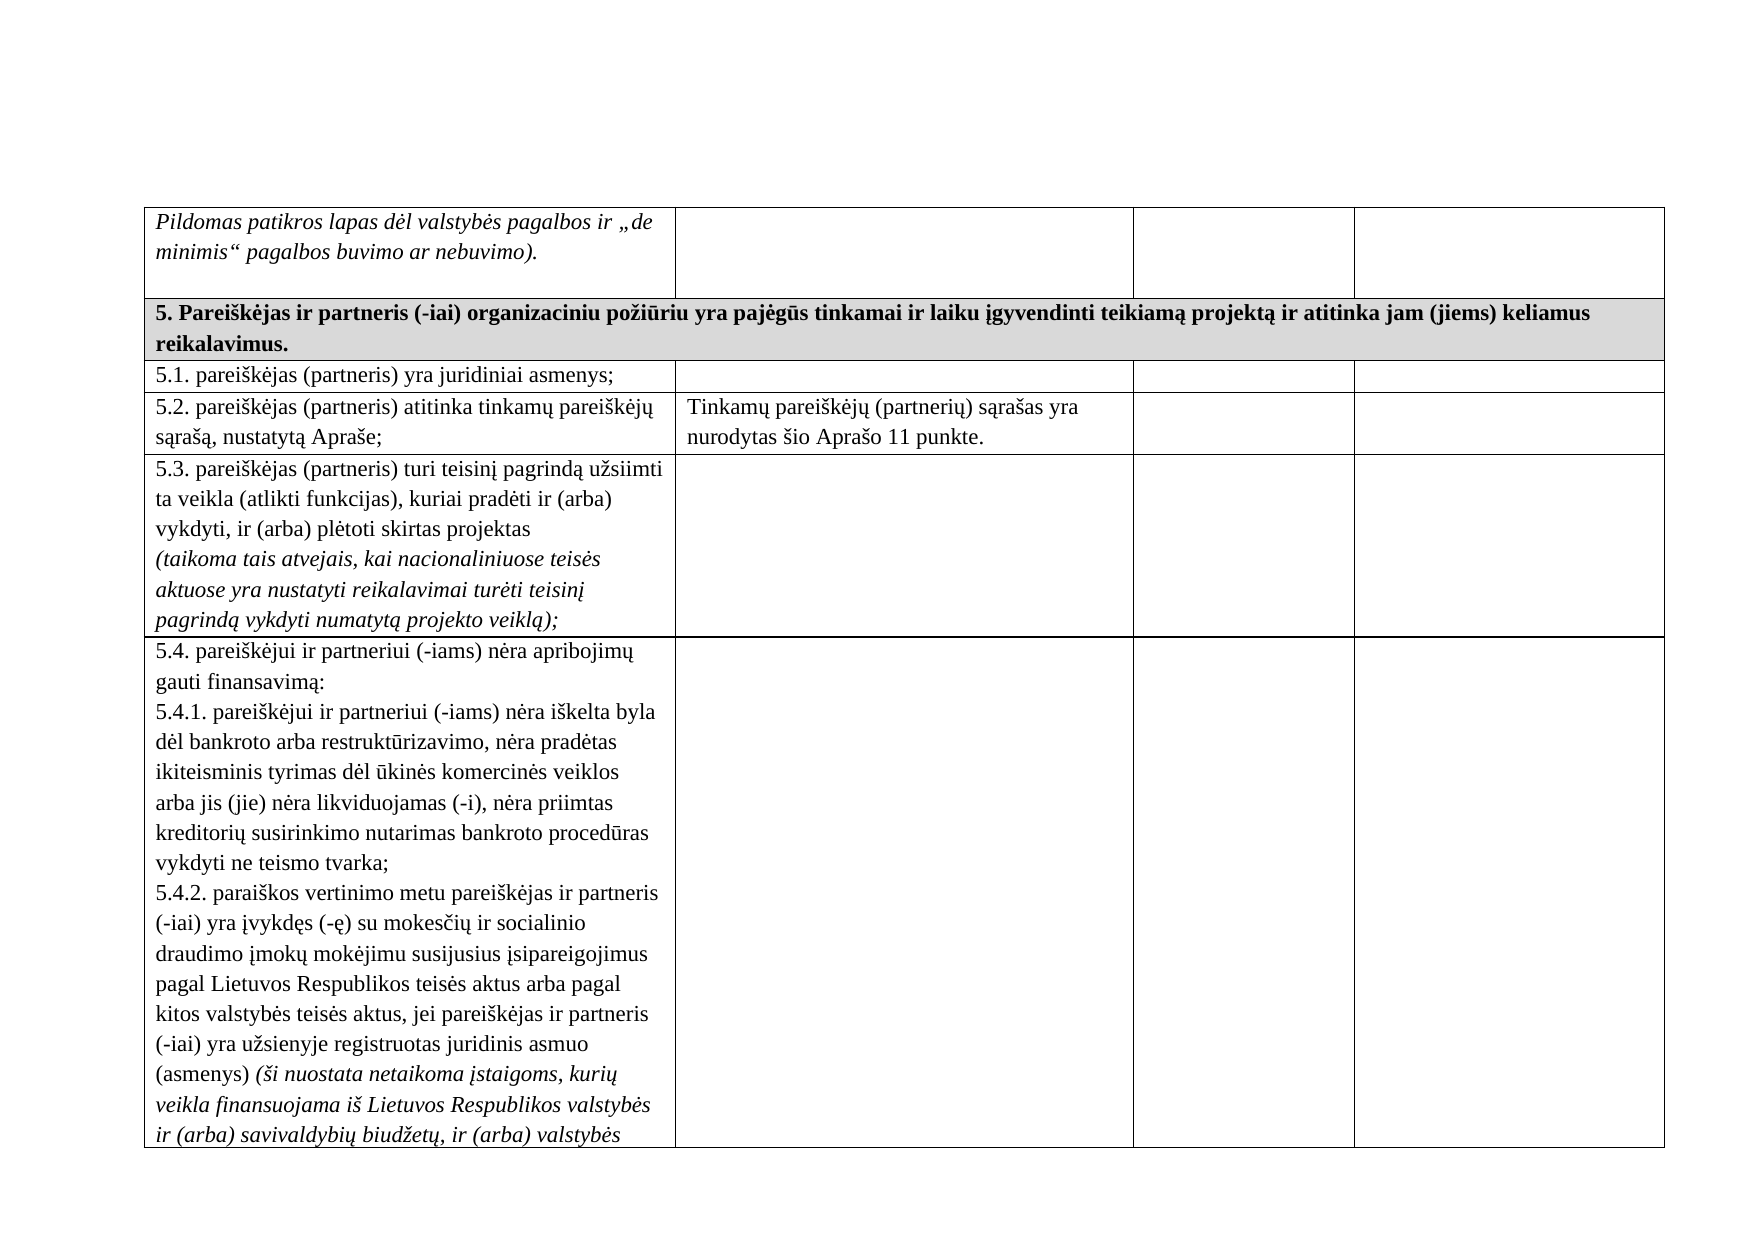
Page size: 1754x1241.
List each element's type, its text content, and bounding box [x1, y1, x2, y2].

table_cell 5.1. pareiškėjas (partneris) yra juridiniai asmenys; [145, 361, 675, 392]
table_cell [1134, 455, 1354, 636]
table_cell 5.3. pareiškėjas (partneris) turi teisinį pagrindą užsiimti ta veikla (atlikti funkcijas), kuriai pradėti ir (arba) vykdyti, ir (arba) plėtoti skirtas projektas (taikoma tais atvejais, kai nacionaliniuose teisės aktuose yra nustatyti reikalavimai turėti teisinį pagrindą vykdyti numatytą projekto veiklą); [145, 455, 675, 636]
table_cell [1134, 208, 1354, 298]
table_cell [1355, 361, 1664, 392]
table_cell [1355, 638, 1664, 1147]
table_cell [1134, 393, 1354, 454]
table_cell [1355, 208, 1664, 298]
table_cell 5. Pareiškėjas ir partneris (-iai) organizaciniu požiūriu yra pajėgūs tinkamai ir laiku įgyvendinti teikiamą projektą ir atitinka jam (jiems) keliamus reikalavimus. [145, 299, 1664, 360]
table_cell Pildomas patikros lapas dėl valstybės pagalbos ir „de minimis“ pagalbos buvimo ar nebuvimo). [145, 208, 675, 298]
table_cell [1355, 455, 1664, 636]
table_cell [676, 455, 1133, 636]
table_cell [676, 361, 1133, 392]
table_cell [676, 638, 1133, 1147]
table_cell [1134, 361, 1354, 392]
table_cell Tinkamų pareiškėjų (partnerių) sąrašas yra nurodytas šio Aprašo 11 punkte. [676, 393, 1133, 454]
table_cell [1355, 393, 1664, 454]
table_cell 5.2. pareiškėjas (partneris) atitinka tinkamų pareiškėjų sąrašą, nustatytą Apraše; [145, 393, 675, 454]
table_cell [676, 208, 1133, 298]
table_cell [1134, 638, 1354, 1147]
table_cell 5.4. pareiškėjui ir partneriui (-iams) nėra apribojimų gauti finansavimą: 5.4.1. pareiškėjui ir partneriui (-iams) nėra iškelta byla dėl bankroto arba restruktūrizavimo, nėra pradėtas ikiteisminis tyrimas dėl ūkinės komercinės veiklos arba jis (jie) nėra likviduojamas (-i), nėra priimtas kreditorių susirinkimo nutarimas bankroto procedūras vykdyti ne teismo tvarka; 5.4.2. paraiškos vertinimo metu pareiškėjas ir partneris (-iai) yra įvykdęs (-ę) su mokesčių ir socialinio draudimo įmokų mokėjimu susijusius įsipareigojimus pagal Lietuvos Respublikos teisės aktus arba pagal kitos valstybės teisės aktus, jei pareiškėjas ir partneris (-iai) yra užsienyje registruotas juridinis asmuo (asmenys) (ši nuostata netaikoma įstaigoms, kurių veikla finansuojama iš Lietuvos Respublikos valstybės ir (arba) savivaldybių biudžetų, ir (arba) valstybės [145, 638, 675, 1147]
